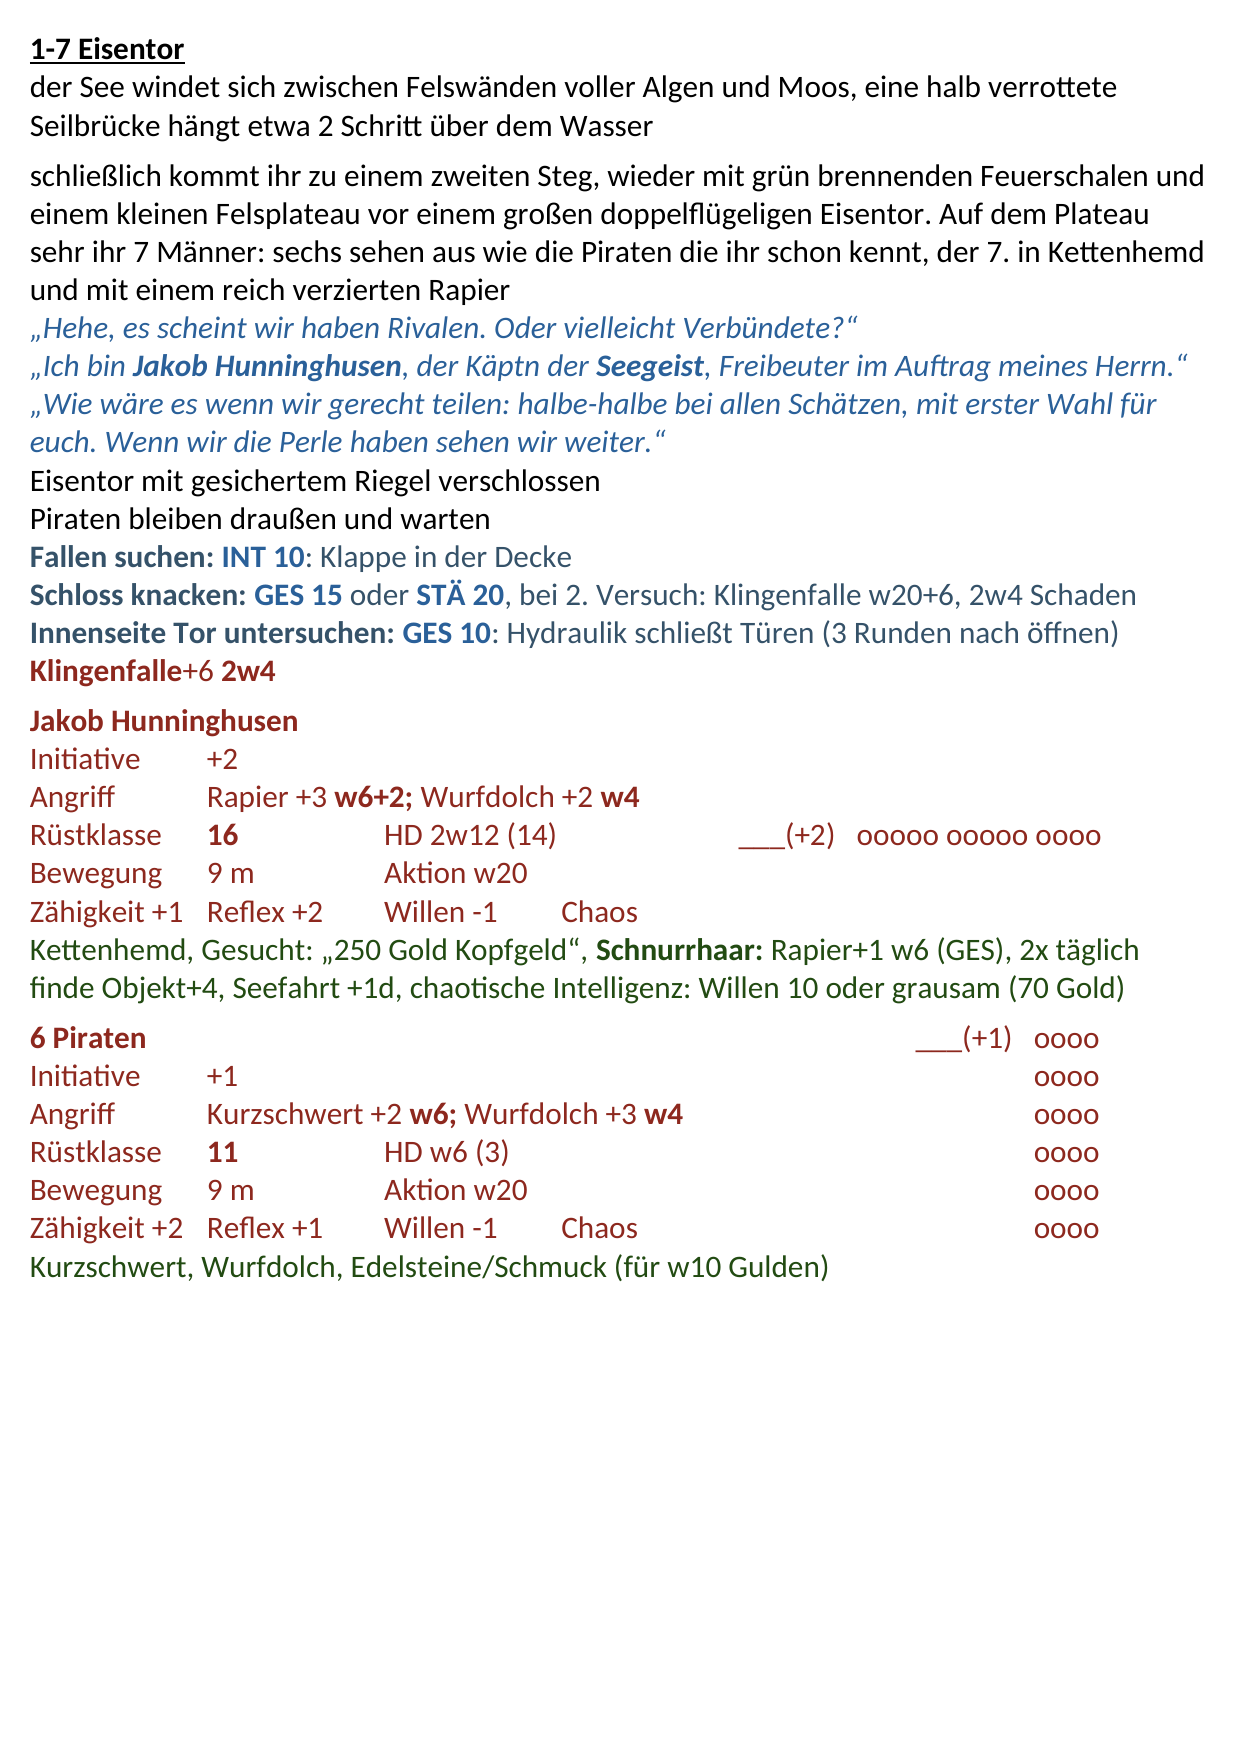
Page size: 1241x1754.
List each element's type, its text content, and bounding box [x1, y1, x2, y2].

text Jakob Hunninghusen Initiative +2 Angriff Rapier +3 w6+2; Wurfdolch +2 w4 Rüstklasse 16 HD 2w12 (14) ___(+2) ooooo ooooo oooo Bewegung 9 m Aktion w20 Zähigkeit +1 Reflex +2 Willen -1 Chaos Kettenhemd, Gesucht: „250 Gold Kopfgeld“, Schnurrhaar: Rapier+1 w6 (GES), 2x täglich finde Objekt+4, Seefahrt +1d, chaotische Intelligenz: Willen 10 oder grausam (70 Gold) [29, 701, 1211, 1006]
text schließlich kommt ihr zu einem zweiten Steg, wieder mit grün brennenden Feuerschalen und einem kleinen Felsplateau vor einem großen doppelflügeligen Eisentor. Auf dem Plateau sehr ihr 7 Männer: sechs sehen aus wie die Piraten die ihr schon kennt, der 7. in Kettenhemd und mit einem reich verzierten Rapier „Hehe, es scheint wir haben Rivalen. Oder vielleicht Verbündete?“ „Ich bin Jakob Hunninghusen, der Käptn der Seegeist, Freibeuter im Auftrag meines Herrn.“ „Wie wäre es wenn wir gerecht teilen: halbe-halbe bei allen Schätzen, mit erster Wahl für euch. Wenn wir die Perle haben sehen wir weiter.“ Eisentor mit gesichertem Riegel verschlossen Piraten bleiben draußen und warten Fallen suchen: INT 10: Klappe in der Decke Schloss knacken: GES 15 oder STÄ 20, bei 2. Versuch: Klingenfalle w20+6, 2w4 Schaden Innenseite Tor untersuchen: GES 10: Hydraulik schließt Türen (3 Runden nach öffnen) Klingenfalle+6 2w4 [29, 156, 1211, 689]
text 1-7 Eisentor der See windet sich zwischen Felswänden voller Algen und Moos, eine halb verrottete Seilbrücke hängt etwa 2 Schritt über dem Wasser [29, 29, 1211, 144]
text 6 Piraten ___(+1) oooo Initiative +1 oooo Angriff Kurzschwert +2 w6; Wurfdolch +3 w4 oooo Rüstklasse 11 HD w6 (3) oooo Bewegung 9 m Aktion w20 oooo Zähigkeit +2 Reflex +1 Willen -1 Chaos oooo Kurzschwert, Wurfdolch, Edelsteine/Schmuck (für w10 Gulden) [29, 1018, 1211, 1285]
